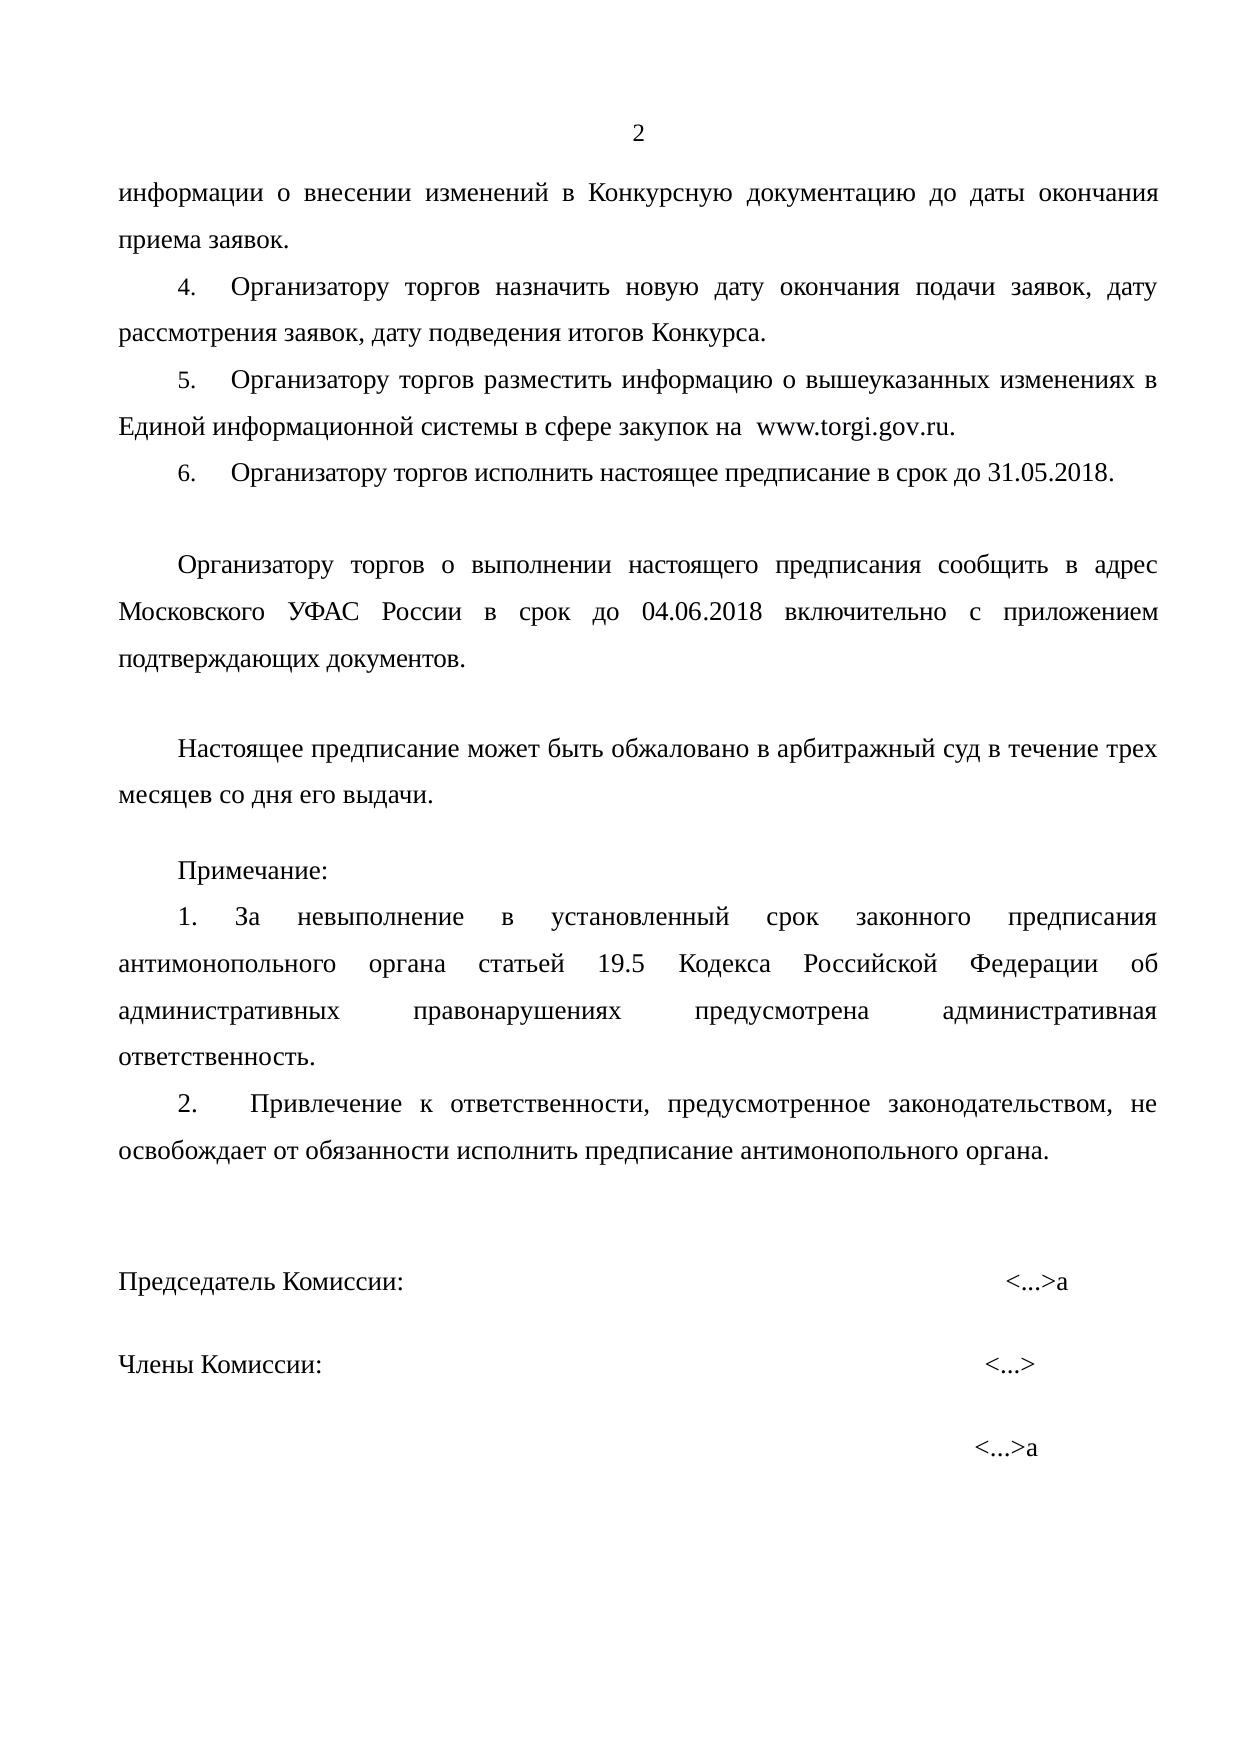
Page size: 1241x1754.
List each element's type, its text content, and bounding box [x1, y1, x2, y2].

text <...>а [118, 1434, 1159, 1462]
text Примечание: [118, 854, 1159, 885]
list Организатору торгов разместить информацию о вышеуказанных изменениях в Единой информационной системы в сфере закупок на www.torgi.gov.ru. [118, 363, 1159, 441]
list Организатору торгов исполнить настоящее предписание в срок до 31.05.2018. [118, 456, 1159, 487]
text Председатель Комиссии: <...>а [118, 1268, 1159, 1296]
text Члены Комиссии: <...> [118, 1351, 1159, 1379]
text Настоящее предписание может быть обжаловано в арбитражный суд в течение трех месяцев со дня его выдачи. [118, 732, 1159, 809]
text 2. Привлечение к ответственности, предусмотренное законодательством, не освобождает от обязанности исполнить предписание антимонопольного органа. [118, 1087, 1159, 1165]
list Организатору торгов назначить новую дату окончания подачи заявок, дату рассмотрения заявок, дату подведения итогов Конкурса. [118, 270, 1159, 347]
text Организатору торгов о выполнении настоящего предписания сообщить в адрес Московского УФАС России в срок до 04.06.2018 включительно с приложением подтверждающих документов. [118, 548, 1159, 673]
list информации о внесении изменений в Конкурсную документацию до даты окончания приема заявок. [118, 176, 1159, 254]
text 1. За невыполнение в установленный срок законного предписания антимонопольного органа статьей 19.5 Кодекса Российской Федерации об административных правонарушениях предусмотрена административная ответственность. [118, 900, 1159, 1072]
